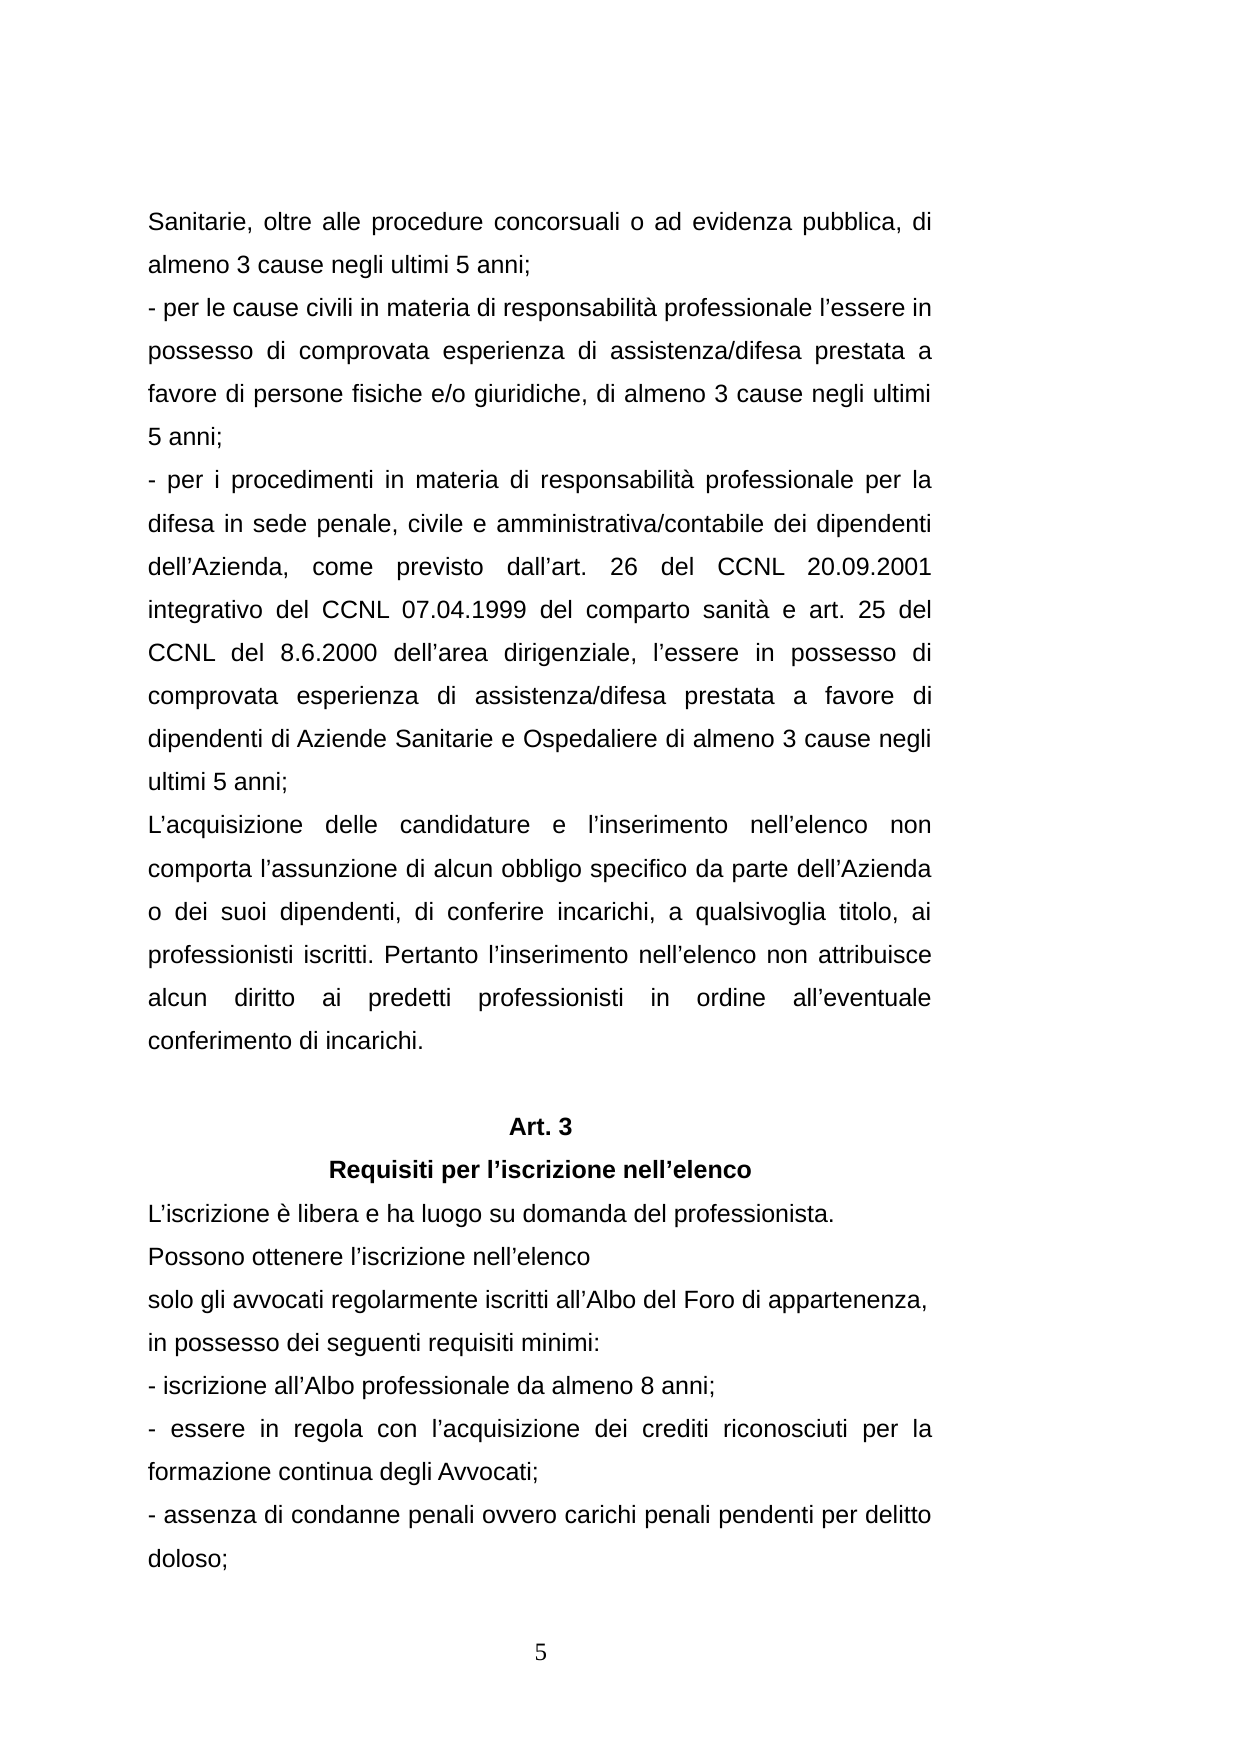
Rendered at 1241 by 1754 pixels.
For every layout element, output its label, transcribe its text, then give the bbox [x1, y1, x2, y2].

text - essere in regola con l’acquisizione dei crediti riconosciuti per la formazione continua degli Avvocati; [148, 1414, 933, 1486]
text - per le cause civili in materia di responsabilità professionale l’essere in possesso di comprovata esperienza di assistenza/difesa prestata a favore di persone fisiche e/o giuridiche, di almeno 3 cause negli ultimi 5 anni; [148, 293, 933, 451]
text - assenza di condanne penali ovvero carichi penali pendenti per delitto doloso; [148, 1501, 933, 1572]
text - iscrizione all’Albo professionale da almeno 8 anni; [148, 1371, 933, 1400]
text L’iscrizione è libera e ha luogo su domanda del professionista. Possono ottenere l’iscrizione nell’elenco [148, 1199, 933, 1271]
text Sanitarie, oltre alle procedure concorsuali o ad evidenza pubblica, di almeno 3 cause negli ultimi 5 anni; [148, 207, 933, 279]
text solo gli avvocati regolarmente iscritti all’Albo del Foro di appartenenza, in possesso dei seguenti requisiti minimi: [148, 1285, 933, 1357]
text Requisiti per l’iscrizione nell’elenco [148, 1156, 933, 1184]
text L’acquisizione delle candidature e l’inserimento nell’elenco non comporta l’assunzione di alcun obbligo specifico da parte dell’Azienda o dei suoi dipendenti, di conferire incarichi, a qualsivoglia titolo, ai professionisti iscritti. Pertanto l’inserimento nell’elenco non attribuisce alcun diritto ai predetti professionisti in ordine all’eventuale conferimento di incarichi. [148, 811, 933, 1055]
text - per i procedimenti in materia di responsabilità professionale per la difesa in sede penale, civile e amministrativa/contabile dei dipendenti dell’Azienda, come previsto dall’art. 26 del CCNL 20.09.2001 integrativo del CCNL 07.04.1999 del comparto sanità e art. 25 del CCNL del 8.6.2000 dell’area dirigenziale, l’essere in possesso di comprovata esperienza di assistenza/difesa prestata a favore di dipendenti di Aziende Sanitarie e Ospedaliere di almeno 3 cause negli ultimi 5 anni; [148, 466, 933, 796]
text Art. 3 [148, 1112, 933, 1141]
